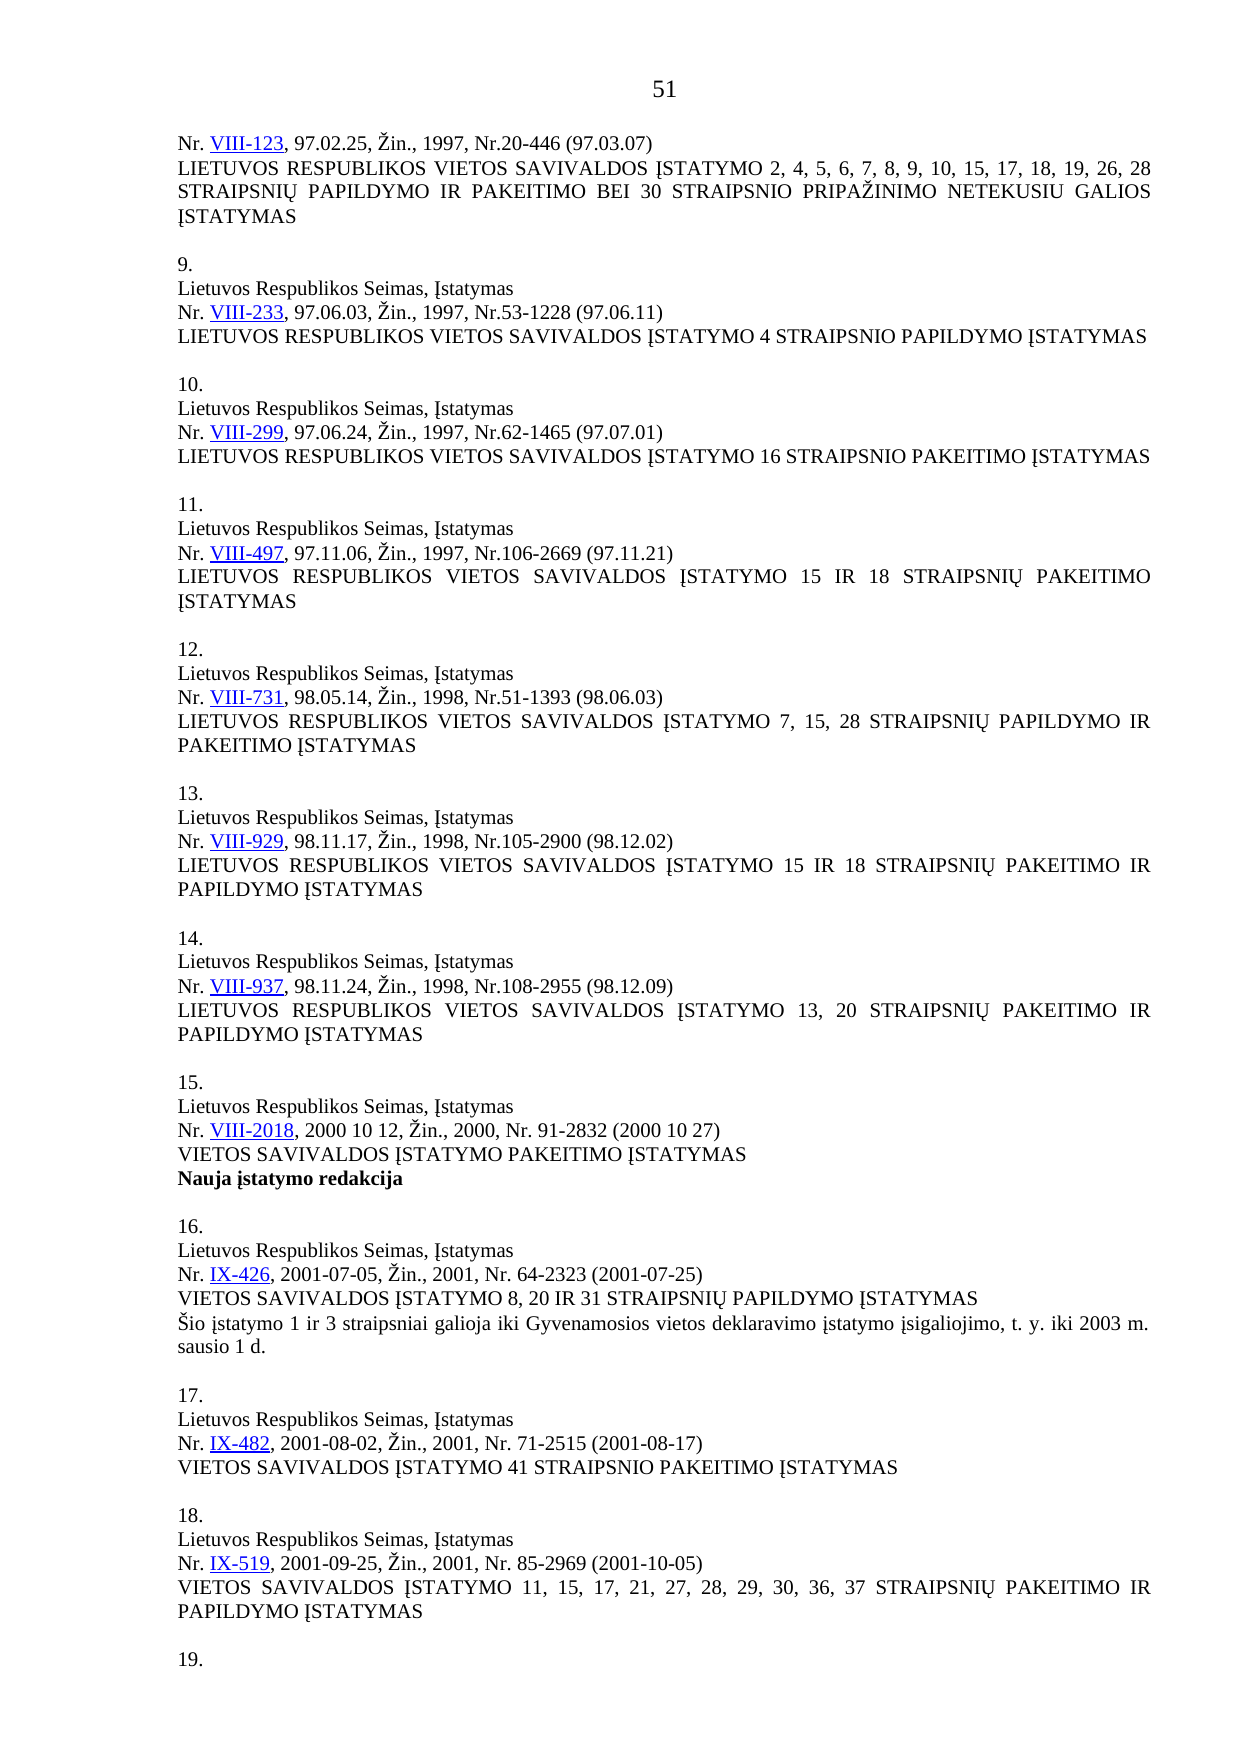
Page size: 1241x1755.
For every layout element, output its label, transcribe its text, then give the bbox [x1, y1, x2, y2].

text Nr. IX-519, 2001-09-25, Žin., 2001, Nr. 85-2969 (2001-10-05) [177, 1551, 1152, 1575]
text 14. [177, 925, 1152, 949]
text Lietuvos Respublikos Seimas, Įstatymas [177, 1407, 1152, 1431]
text 17. [177, 1383, 1152, 1407]
text VIETOS SAVIVALDOS ĮSTATYMO 8, 20 IR 31 STRAIPSNIŲ PAPILDYMO ĮSTATYMAS [177, 1286, 1152, 1310]
text 13. [177, 781, 1152, 805]
text 16. [177, 1214, 1152, 1238]
text Lietuvos Respublikos Seimas, Įstatymas [177, 1094, 1152, 1118]
text 18. [177, 1503, 1152, 1527]
text Lietuvos Respublikos Seimas, Įstatymas [177, 396, 1152, 420]
text Nr. VIII-2018, 2000 10 12, Žin., 2000, Nr. 91-2832 (2000 10 27) [177, 1118, 1152, 1142]
text LIETUVOS RESPUBLIKOS VIETOS SAVIVALDOS ĮSTATYMO 15 IR 18 STRAIPSNIŲ PAKEITIMO IR PAPILDYMO ĮSTATYMAS [177, 853, 1152, 901]
text Šio įstatymo 1 ir 3 straipsniai galioja iki Gyvenamosios vietos deklaravimo įstatymo įsigaliojimo, t. y. iki 2003 m. sausio 1 d. [177, 1310, 1152, 1358]
text Nr. VIII-123, 97.02.25, Žin., 1997, Nr.20-446 (97.03.07) [177, 131, 1152, 155]
text 9. [177, 252, 1152, 276]
text 11. [177, 492, 1152, 516]
text Nr. VIII-929, 98.11.17, Žin., 1998, Nr.105-2900 (98.12.02) [177, 829, 1152, 853]
text 12. [177, 637, 1152, 661]
text Lietuvos Respublikos Seimas, Įstatymas [177, 661, 1152, 685]
text VIETOS SAVIVALDOS ĮSTATYMO 11, 15, 17, 21, 27, 28, 29, 30, 36, 37 STRAIPSNIŲ PAKEITIMO IR PAPILDYMO ĮSTATYMAS [177, 1575, 1152, 1623]
text LIETUVOS RESPUBLIKOS VIETOS SAVIVALDOS ĮSTATYMO 7, 15, 28 STRAIPSNIŲ PAPILDYMO IR PAKEITIMO ĮSTATYMAS [177, 709, 1152, 757]
text VIETOS SAVIVALDOS ĮSTATYMO PAKEITIMO ĮSTATYMAS [177, 1142, 1152, 1166]
text Nr. VIII-299, 97.06.24, Žin., 1997, Nr.62-1465 (97.07.01) [177, 420, 1152, 444]
text Lietuvos Respublikos Seimas, Įstatymas [177, 276, 1152, 300]
text Nr. IX-426, 2001-07-05, Žin., 2001, Nr. 64-2323 (2001-07-25) [177, 1262, 1152, 1286]
text Lietuvos Respublikos Seimas, Įstatymas [177, 949, 1152, 973]
text LIETUVOS RESPUBLIKOS VIETOS SAVIVALDOS ĮSTATYMO 4 STRAIPSNIO PAPILDYMO ĮSTATYMAS [177, 324, 1152, 348]
text Nr. VIII-937, 98.11.24, Žin., 1998, Nr.108-2955 (98.12.09) [177, 973, 1152, 998]
text Lietuvos Respublikos Seimas, Įstatymas [177, 516, 1152, 540]
text LIETUVOS RESPUBLIKOS VIETOS SAVIVALDOS ĮSTATYMO 13, 20 STRAIPSNIŲ PAKEITIMO IR PAPILDYMO ĮSTATYMAS [177, 998, 1152, 1046]
text Nr. IX-482, 2001-08-02, Žin., 2001, Nr. 71-2515 (2001-08-17) [177, 1431, 1152, 1455]
text LIETUVOS RESPUBLIKOS VIETOS SAVIVALDOS ĮSTATYMO 16 STRAIPSNIO PAKEITIMO ĮSTATYMAS [177, 444, 1152, 468]
text 10. [177, 372, 1152, 396]
text VIETOS SAVIVALDOS ĮSTATYMO 41 STRAIPSNIO PAKEITIMO ĮSTATYMAS [177, 1455, 1152, 1479]
text Nauja įstatymo redakcija [177, 1166, 1152, 1190]
text Lietuvos Respublikos Seimas, Įstatymas [177, 805, 1152, 829]
text Lietuvos Respublikos Seimas, Įstatymas [177, 1238, 1152, 1262]
text 15. [177, 1070, 1152, 1094]
text Lietuvos Respublikos Seimas, Įstatymas [177, 1527, 1152, 1551]
text Nr. VIII-497, 97.11.06, Žin., 1997, Nr.106-2669 (97.11.21) [177, 540, 1152, 564]
text 19. [177, 1647, 1152, 1671]
text LIETUVOS RESPUBLIKOS VIETOS SAVIVALDOS ĮSTATYMO 15 IR 18 STRAIPSNIŲ PAKEITIMO ĮSTATYMAS [177, 564, 1152, 613]
text LIETUVOS RESPUBLIKOS VIETOS SAVIVALDOS ĮSTATYMO 2, 4, 5, 6, 7, 8, 9, 10, 15, 17, 18, 19, 26, 28 STRAIPSNIŲ PAPILDYMO IR PAKEITIMO BEI 30 STRAIPSNIO PRIPAŽINIMO NETEKUSIU GALIOS ĮSTATYMAS [177, 155, 1152, 228]
text Nr. VIII-731, 98.05.14, Žin., 1998, Nr.51-1393 (98.06.03) [177, 685, 1152, 709]
text Nr. VIII-233, 97.06.03, Žin., 1997, Nr.53-1228 (97.06.11) [177, 300, 1152, 324]
